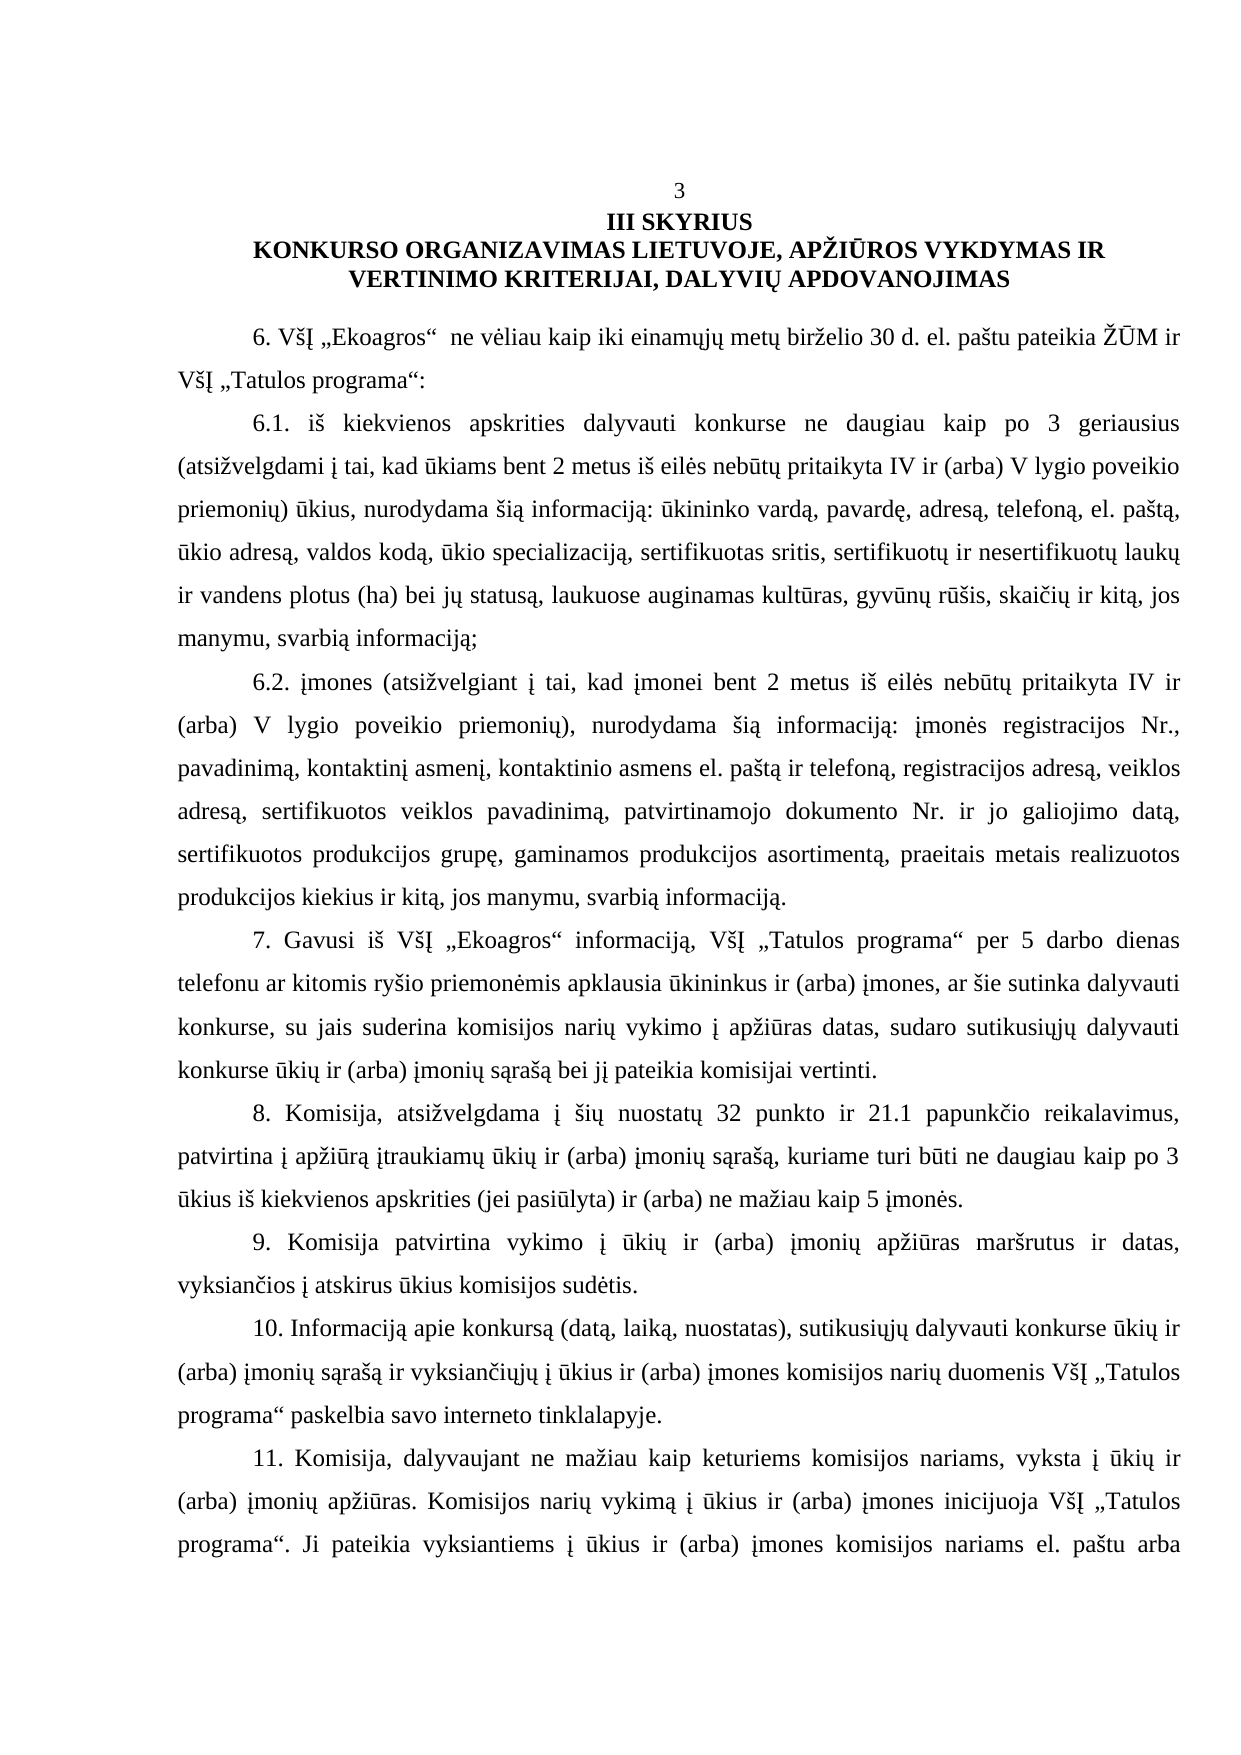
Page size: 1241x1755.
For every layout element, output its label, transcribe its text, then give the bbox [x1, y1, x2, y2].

text 6. VšĮ „Ekoagros“ ne vėliau kaip iki einamųjų metų birželio 30 d. el. paštu pateikia ŽŪM ir VšĮ „Tatulos programa“: [177, 322, 1181, 393]
text 6.1. iš kiekvienos apskrities dalyvauti konkurse ne daugiau kaip po 3 geriausius (atsižvelgdami į tai, kad ūkiams bent 2 metus iš eilės nebūtų pritaikyta IV ir (arba) V lygio poveikio priemonių) ūkius, nurodydama šią informaciją: ūkininko vardą, pavardę, adresą, telefoną, el. paštą, ūkio adresą, valdos kodą, ūkio specializaciją, sertifikuotas sritis, sertifikuotų ir nesertifikuotų laukų ir vandens plotus (ha) bei jų statusą, laukuose auginamas kultūras, gyvūnų rūšis, skaičių ir kitą, jos manymu, svarbią informaciją; [177, 408, 1181, 652]
text 11. Komisija, dalyvaujant ne mažiau kaip keturiems komisijos nariams, vyksta į ūkių ir (arba) įmonių apžiūras. Komisijos narių vykimą į ūkius ir (arba) įmones inicijuoja VšĮ „Tatulos programa“. Ji pateikia vyksiantiems į ūkius ir (arba) įmones komisijos nariams el. paštu arba [177, 1443, 1181, 1558]
text III SKYRIUS [177, 207, 1181, 235]
text 6.2. įmones (atsižvelgiant į tai, kad įmonei bent 2 metus iš eilės nebūtų pritaikyta IV ir (arba) V lygio poveikio priemonių), nurodydama šią informaciją: įmonės registracijos Nr., pavadinimą, kontaktinį asmenį, kontaktinio asmens el. paštą ir telefoną, registracijos adresą, veiklos adresą, sertifikuotos veiklos pavadinimą, patvirtinamojo dokumento Nr. ir jo galiojimo datą, sertifikuotos produkcijos grupę, gaminamos produkcijos asortimentą, praeitais metais realizuotos produkcijos kiekius ir kitą, jos manymu, svarbią informaciją. [177, 667, 1181, 911]
text 8. Komisija, atsižvelgdama į šių nuostatų 32 punkto ir 21.1 papunkčio reikalavimus, patvirtina į apžiūrą įtraukiamų ūkių ir (arba) įmonių sąrašą, kuriame turi būti ne daugiau kaip po 3 ūkius iš kiekvienos apskrities (jei pasiūlyta) ir (arba) ne mažiau kaip 5 įmonės. [177, 1098, 1181, 1213]
text KONKURSO ORGANIZAVIMAS LIETUVOJE, APŽIŪROS VYKDYMAS IR VERTINIMO KRITERIJAI, DALYVIŲ APDOVANOJIMAS [177, 235, 1181, 293]
text 10. Informaciją apie konkursą (datą, laiką, nuostatas), sutikusiųjų dalyvauti konkurse ūkių ir (arba) įmonių sąrašą ir vyksiančiųjų į ūkius ir (arba) įmones komisijos narių duomenis VšĮ „Tatulos programa“ paskelbia savo interneto tinklalapyje. [177, 1313, 1181, 1428]
text 7. Gavusi iš VšĮ „Ekoagros“ informaciją, VšĮ „Tatulos programa“ per 5 darbo dienas telefonu ar kitomis ryšio priemonėmis apklausia ūkininkus ir (arba) įmones, ar šie sutinka dalyvauti konkurse, su jais suderina komisijos narių vykimo į apžiūras datas, sudaro sutikusiųjų dalyvauti konkurse ūkių ir (arba) įmonių sąrašą bei jį pateikia komisijai vertinti. [177, 925, 1181, 1083]
text 9. Komisija patvirtina vykimo į ūkių ir (arba) įmonių apžiūras maršrutus ir datas, vyksiančios į atskirus ūkius komisijos sudėtis. [177, 1227, 1181, 1299]
